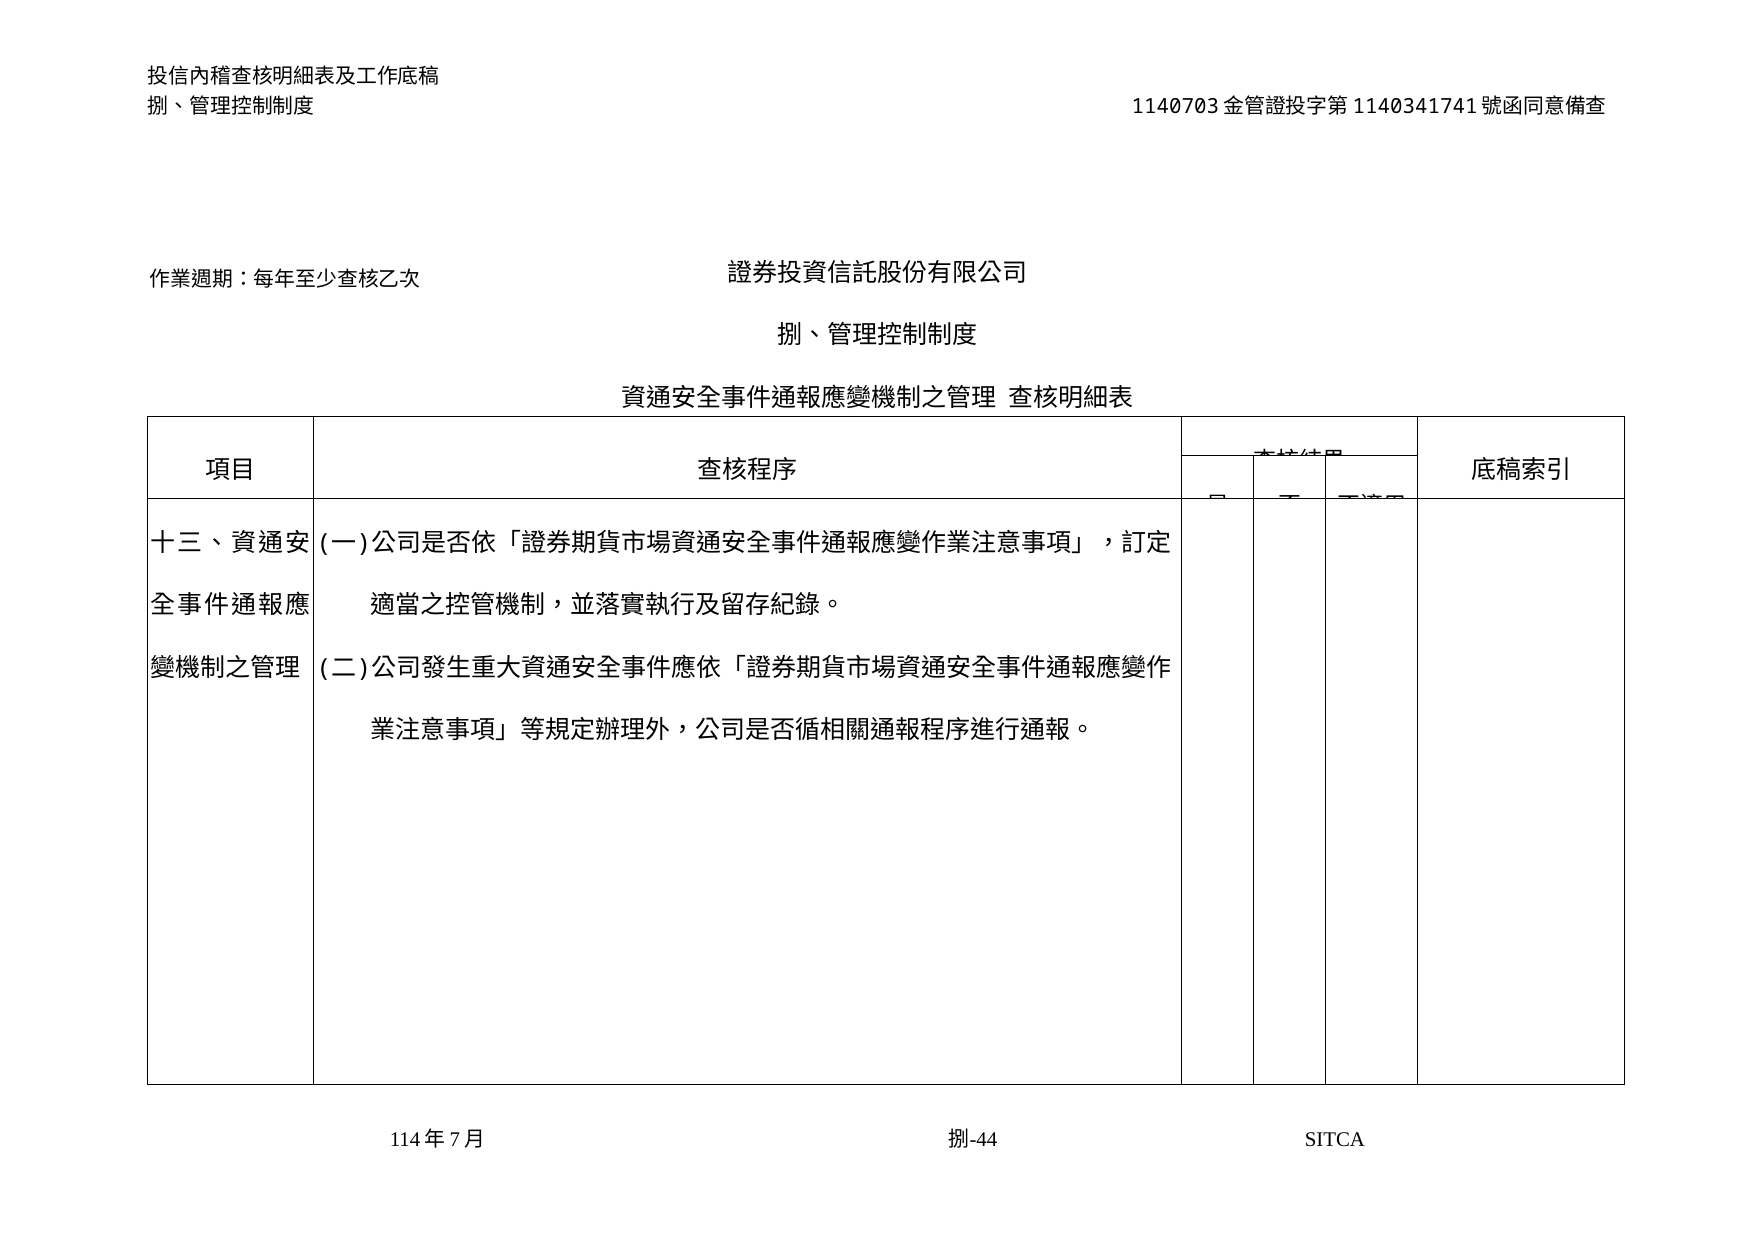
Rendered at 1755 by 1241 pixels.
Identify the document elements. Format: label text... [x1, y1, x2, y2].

table_header 查核程序 [314, 417, 1181, 498]
table_cell [1326, 499, 1417, 1084]
table_cell 不適用 [1326, 456, 1417, 498]
table_cell 十三、資通安全事件通報應變機制之管理 [148, 499, 313, 1084]
text 證券投資信託股份有限公司 [148, 229, 1606, 291]
table_header 底稿索引 [1418, 417, 1624, 498]
table_header 項目 [148, 417, 313, 498]
table_cell 是 [1182, 456, 1253, 498]
table_cell [1418, 499, 1624, 1084]
table_cell [1182, 499, 1253, 1084]
text 捌、管理控制制度 [148, 291, 1606, 354]
text 資通安全事件通報應變機制之管理 查核明細表 [148, 354, 1606, 416]
table_cell 否 [1254, 456, 1325, 498]
table_cell (一)公司是否依「證券期貨市場資通安全事件通報應變作業注意事項」，訂定適當之控管機制，並落實執行及留存紀錄。 (二)公司發生重大資通安全事件應依「證券期貨市場資通安全事件通報應變作業注意事項」等規定辦理外，公司是否循相關通報程序進行通報。 [314, 499, 1181, 1084]
table_cell [1254, 499, 1325, 1084]
table_header 查核結果 [1182, 417, 1417, 454]
